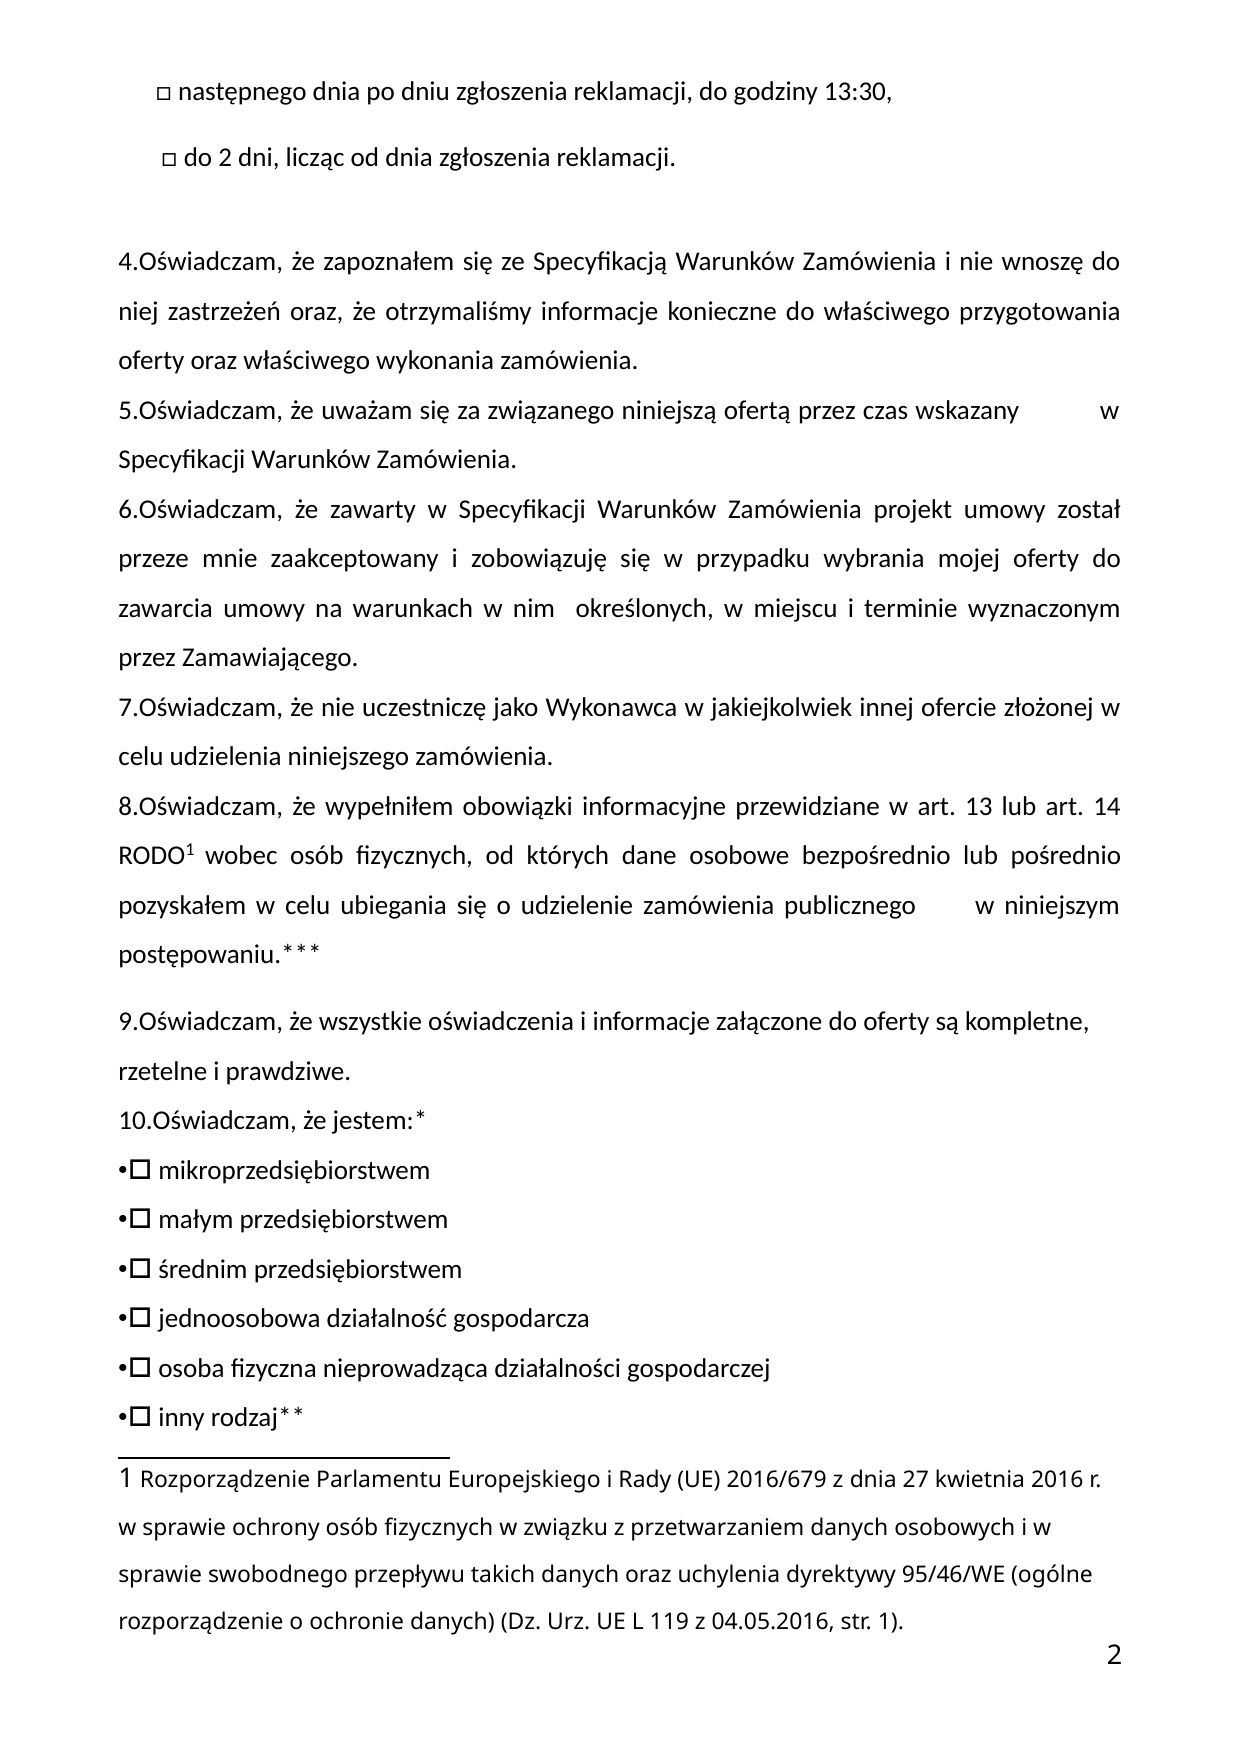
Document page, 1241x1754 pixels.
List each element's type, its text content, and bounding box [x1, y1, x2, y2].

list □ średnim przedsiębiorstwem [118, 1252, 1122, 1285]
list □ małym przedsiębiorstwem [118, 1202, 1122, 1235]
list Oświadczam, że zawarty w Specyfikacji Warunków Zamówienia projekt umowy został przeze mnie zaakceptowany i zobowiązuję się w przypadku wybrania mojej oferty do zawarcia umowy na warunkach w nim określonych, w miejscu i terminie wyznaczonym przez Zamawiającego. [118, 492, 1122, 673]
list □ inny rodzaj** [118, 1400, 1122, 1433]
list Rozporządzenie Parlamentu Europejskiego i Rady (UE) 2016/679 z dnia 27 kwietnia 2016 r. w sprawie ochrony osób fizycznych w związku z przetwarzaniem danych osobowych i w sprawie swobodnego przepływu takich danych oraz uchylenia dyrektywy 95/46/WE (ogólne rozporządzenie o ochronie danych) (Dz. Urz. UE L 119 z 04.05.2016, str. 1). [118, 1458, 1122, 1636]
list Oświadczam, że wypełniłem obowiązki informacyjne przewidziane w art. 13 lub art. 14 RODO wobec osób fizycznych, od których dane osobowe bezpośrednio lub pośrednio pozyskałem w celu ubiegania się o udzielenie zamówienia publicznego w niniejszym postępowaniu.*** [118, 789, 1122, 970]
list Oświadczam, że zapoznałem się ze Specyfikacją Warunków Zamówienia i nie wnoszę do niej zastrzeżeń oraz, że otrzymaliśmy informacje konieczne do właściwego przygotowania oferty oraz właściwego wykonania zamówienia. [118, 244, 1122, 377]
list Oświadczam, że uważam się za związanego niniejszą ofertą przez czas wskazany w Specyfikacji Warunków Zamówienia. [118, 393, 1122, 476]
list □ mikroprzedsiębiorstwem [118, 1153, 1122, 1186]
list Oświadczam, że jestem:* [118, 1103, 1122, 1136]
list Oświadczam, że nie uczestniczę jako Wykonawca w jakiejkolwiek innej ofercie złożonej w celu udzielenia niniejszego zamówienia. [118, 690, 1122, 772]
list Oświadczam, że wszystkie oświadczenia i informacje załączone do oferty są kompletne, rzetelne i prawdziwe. [118, 1004, 1122, 1087]
list □ następnego dnia po dniu zgłoszenia reklamacji, do godziny 13:30, [155, 74, 1122, 107]
list □ jednoosobowa działalność gospodarcza [118, 1301, 1122, 1334]
list □ osoba fizyczna nieprowadząca działalności gospodarczej [118, 1351, 1122, 1384]
text □ do 2 dni, licząc od dnia zgłoszenia reklamacji. [118, 140, 1122, 173]
